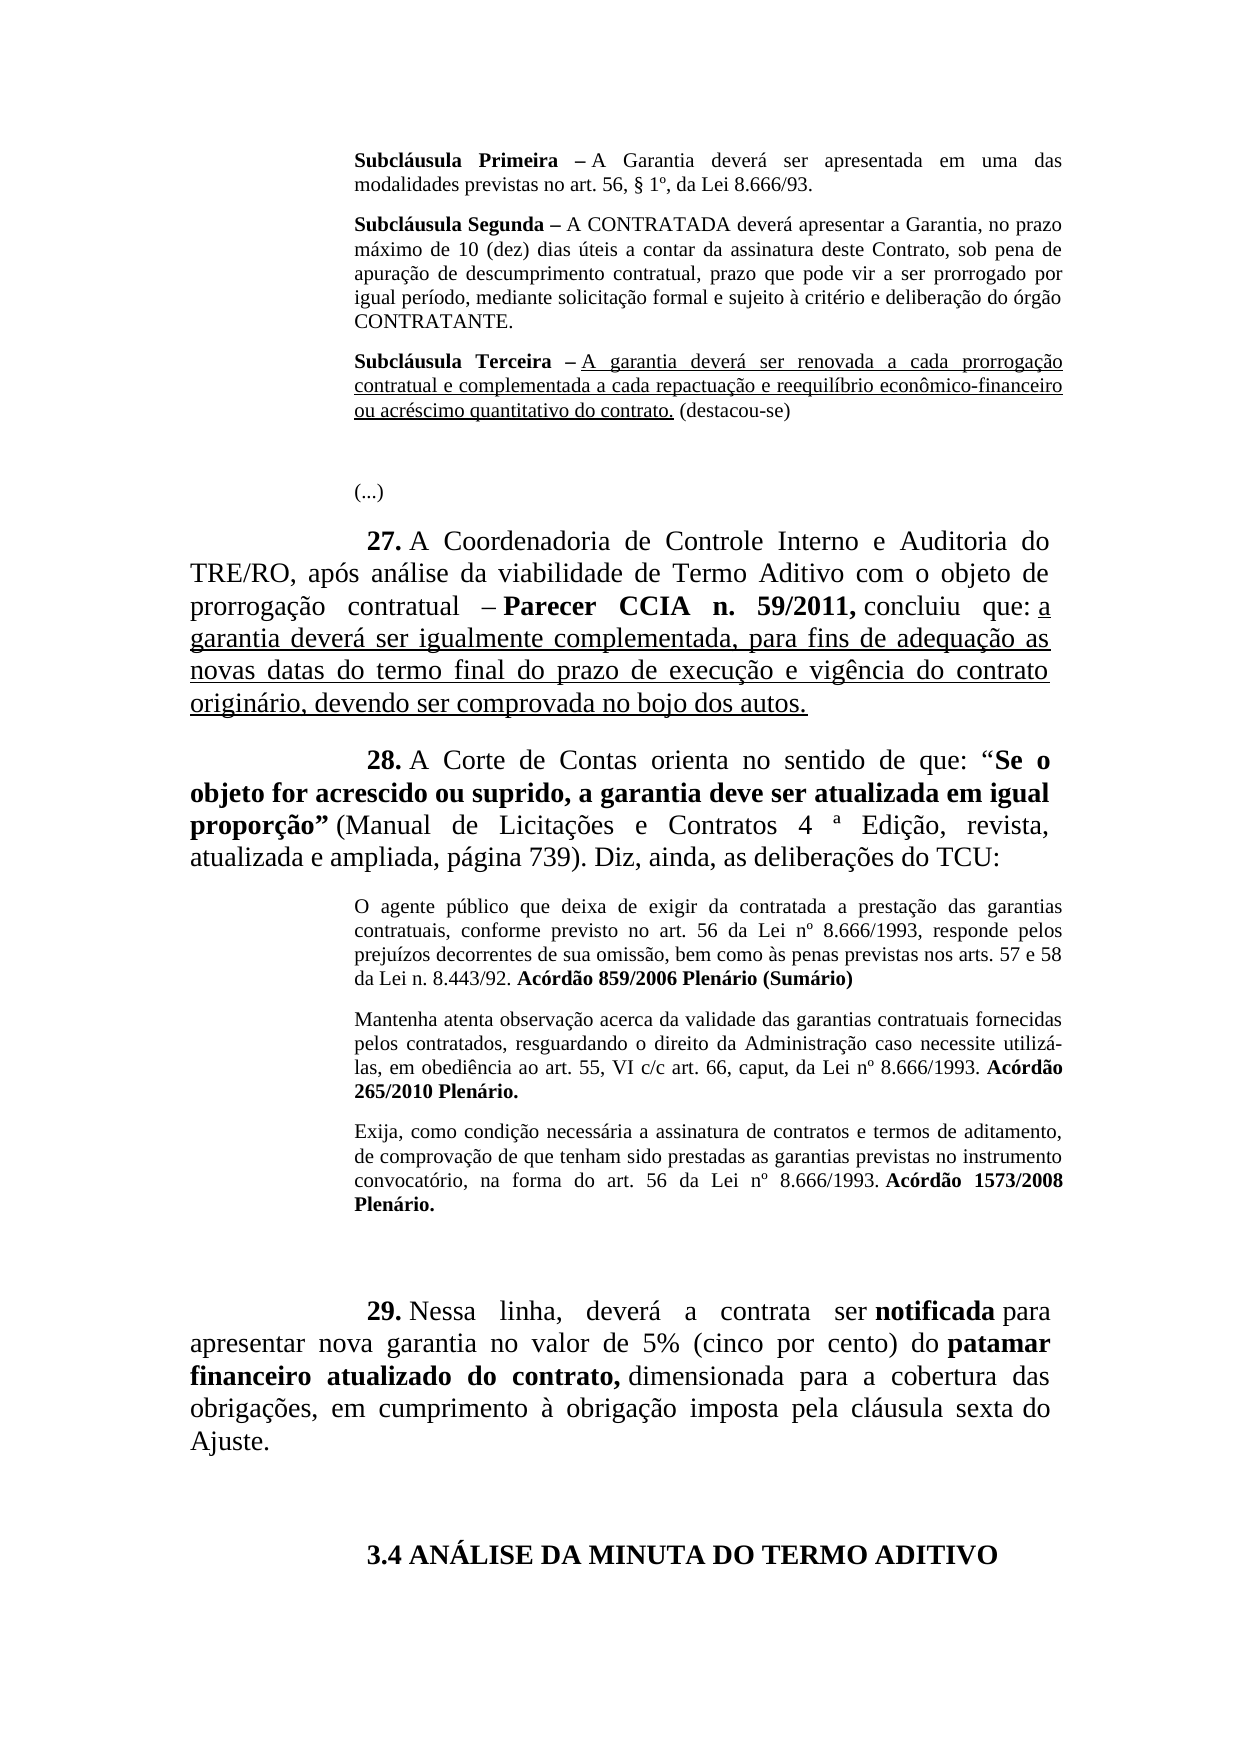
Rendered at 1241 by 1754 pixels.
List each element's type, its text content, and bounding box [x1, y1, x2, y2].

text ou acréscimo quantitativo do contrato. (destacou-se) [354, 395, 1063, 422]
text Mantenha atenta observação acerca da validade das garantias contratuais fornecidas pelos contratados, resguardando o direito da Administração caso necessite utilizá-las, em obediência ao art. 55, VI c/c art. 66, caput, da Lei nº 8.666/1993. Acórdão 265/2010 Plenário. [354, 1007, 1063, 1103]
text (...) [354, 479, 1063, 503]
text Subcláusula Terceira – A garantia deverá ser renovada a cada prorrogação contratual e complementada a cada repactuação e reequilíbrio econômico-financeiro [354, 349, 1063, 394]
text Subcláusula Segunda – A CONTRATADA deverá apresentar a Garantia, no prazo máximo de 10 (dez) dias úteis a contar da assinatura deste Contrato, sob pena de apuração de descumprimento contratual, prazo que pode vir a ser prorrogado por igual período, mediante solicitação formal e sujeito à critério e deliberação do órgão CONTRATANTE. [354, 212, 1063, 333]
text 3.4 ANÁLISE DA MINUTA DO TERMO ADITIVO [190, 1538, 1051, 1571]
text 29. Nessa linha, deverá a contrata ser notificada para apresentar nova garantia no valor de 5% (cinco por cento) do patamar financeiro atualizado do contrato, dimensionada para a cobertura das obrigações, em cumprimento à obrigação imposta pela cláusula sexta do Ajuste. [190, 1294, 1051, 1456]
text Exija, como condição necessária a assinatura de contratos e termos de aditamento, de comprovação de que tenham sido prestadas as garantias previstas no instrumento convocatório, na forma do art. 56 da Lei nº 8.666/1993. Acórdão 1573/2008 Plenário. [354, 1119, 1063, 1216]
text O agente público que deixa de exigir da contratada a prestação das garantias contratuais, conforme previsto no art. 56 da Lei nº 8.666/1993, responde pelos prejuízos decorrentes de sua omissão, bem como às penas previstas nos arts. 57 e 58 da Lei n. 8.443/92. Acórdão 859/2006 Plenário (Sumário) [354, 894, 1063, 990]
text novas datas do termo final do prazo de execução e vigência do contrato originário, devendo ser comprovada no bojo dos autos. [190, 651, 1051, 718]
text 27. A Coordenadoria de Controle Interno e Auditoria do TRE/RO, após análise da viabilidade de Termo Aditivo com o objeto de prorrogação contratual – Parecer CCIA n. 59/2011, concluiu que: a garantia deverá ser igualmente complementada, para fins de adequação as [190, 524, 1051, 649]
text Subcláusula Primeira – A Garantia deverá ser apresentada em uma das modalidades previstas no art. 56, § 1º, da Lei 8.666/93. [354, 148, 1063, 196]
text 28. A Corte de Contas orienta no sentido de que: “Se o objeto for acrescido ou suprido, a garantia deve ser atualizada em igual proporção” (Manual de Licitações e Contratos 4 ª Edição, revista, atualizada e ampliada, página 739). Diz, ainda, as deliberações do TCU: [190, 743, 1051, 873]
